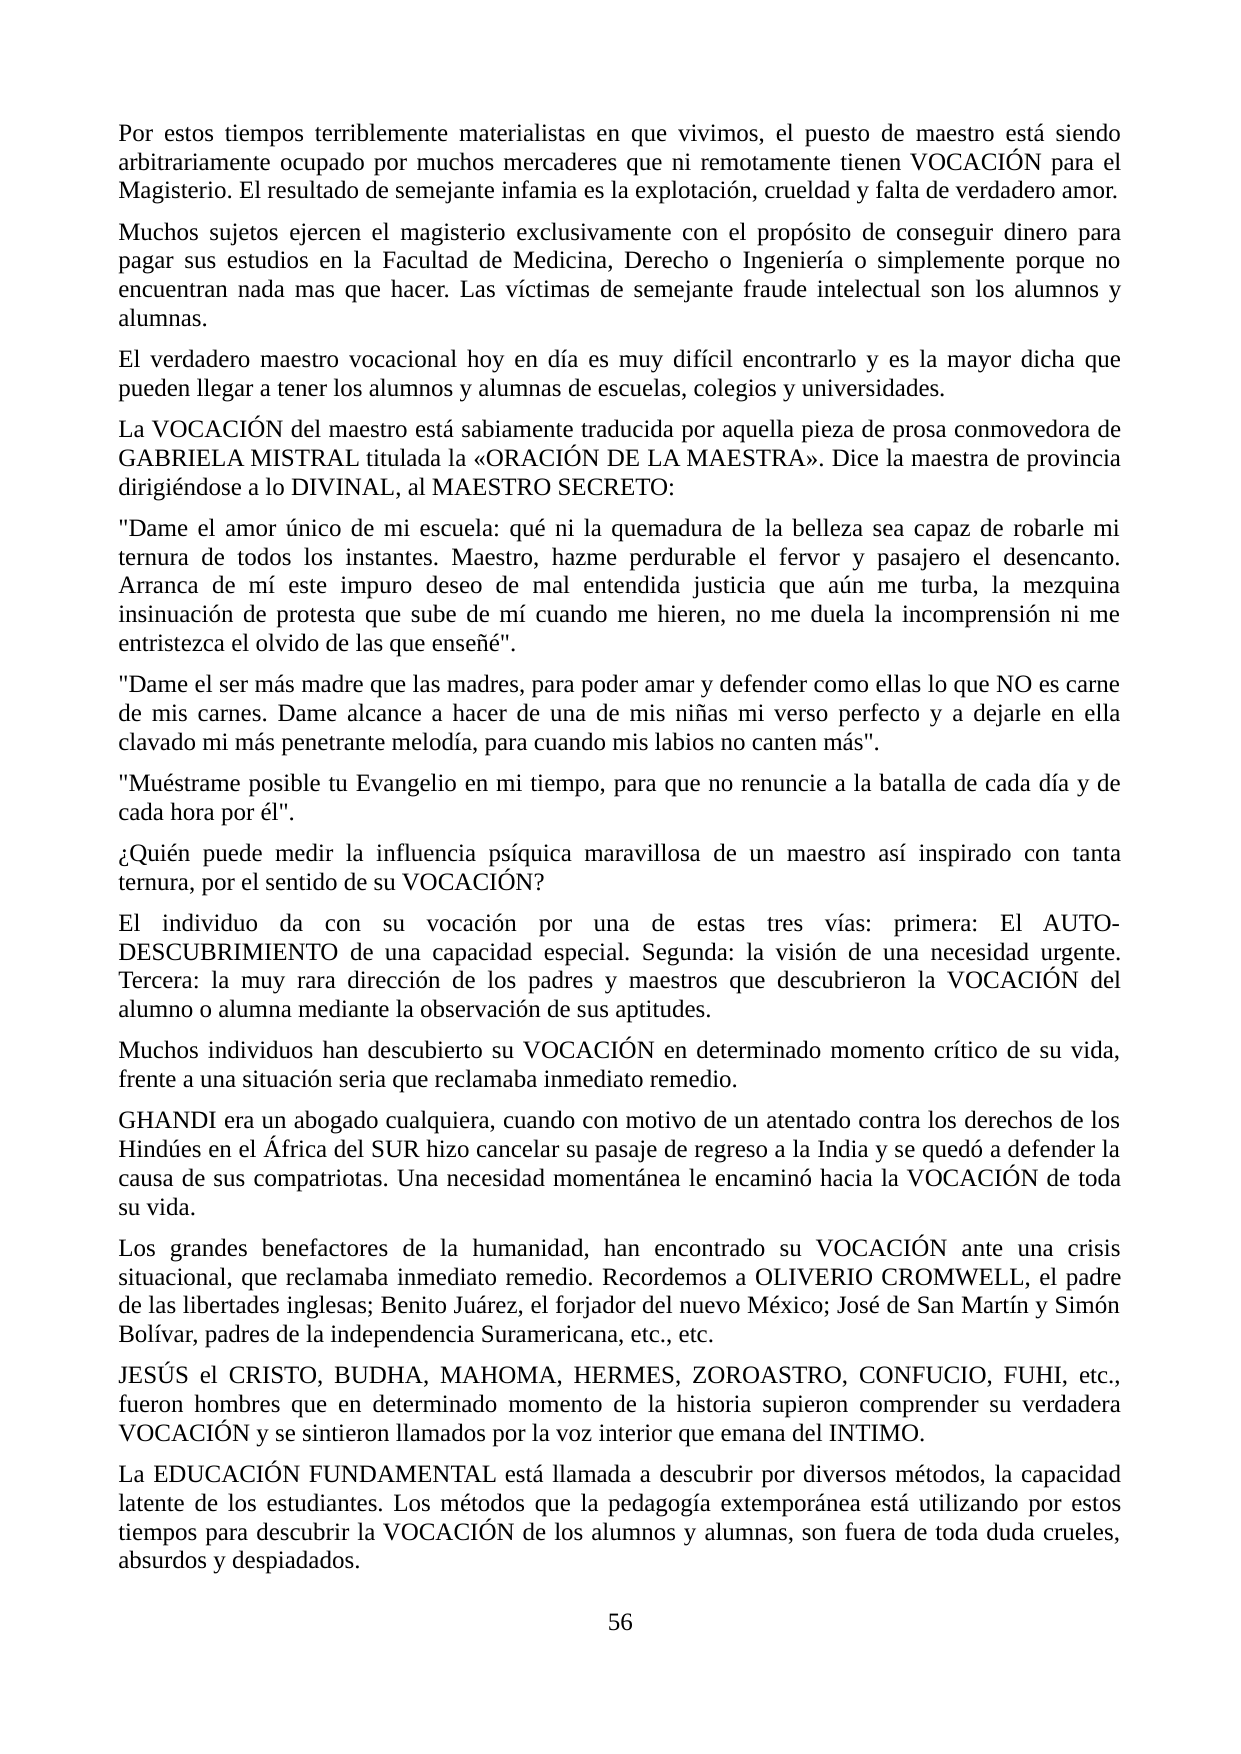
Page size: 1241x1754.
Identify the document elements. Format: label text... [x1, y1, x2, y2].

text "Dame el amor único de mi escuela: qué ni la quemadura de la belleza sea capaz de robarle mi ternura de todos los instantes. Maestro, hazme perdurable el fervor y pasajero el desencanto. Arranca de mí este impuro deseo de mal entendida justicia que aún me turba, la mezquina insinuación de protesta que sube de mí cuando me hieren, no me duela la incomprensión ni me entristezca el olvido de las que enseñé". [118, 513, 1122, 657]
text GHANDI era un abogado cualquiera, cuando con motivo de un atentado contra los derechos de los Hindúes en el África del SUR hizo cancelar su pasaje de regreso a la India y se quedó a defender la causa de sus compatriotas. Una necesidad momentánea le encaminó hacia la VOCACIÓN de toda su vida. [118, 1106, 1122, 1221]
text El individuo da con su vocación por una de estas tres vías: primera: El AUTO-DESCUBRIMIENTO de una capacidad especial. Segunda: la visión de una necesidad urgente. Tercera: la muy rara dirección de los padres y maestros que descubrieron la VOCACIÓN del alumno o alumna mediante la observación de sus aptitudes. [118, 908, 1122, 1023]
text "Muéstrame posible tu Evangelio en mi tiempo, para que no renuncie a la batalla de cada día y de cada hora por él". [118, 768, 1122, 826]
text Los grandes benefactores de la humanidad, han encontrado su VOCACIÓN ante una crisis situacional, que reclamaba inmediato remedio. Recordemos a OLIVERIO CROMWELL, el padre de las libertades inglesas; Benito Juárez, el forjador del nuevo México; José de San Martín y Simón Bolívar, padres de la independencia Suramericana, etc., etc. [118, 1233, 1122, 1348]
text "Dame el ser más madre que las madres, para poder amar y defender como ellas lo que NO es carne de mis carnes. Dame alcance a hacer de una de mis niñas mi verso perfecto y a dejarle en ella clavado mi más penetrante melodía, para cuando mis labios no canten más". [118, 669, 1122, 756]
text ¿Quién puede medir la influencia psíquica maravillosa de un maestro así inspirado con tanta ternura, por el sentido de su VOCACIÓN? [118, 838, 1122, 896]
text JESÚS el CRISTO, BUDHA, MAHOMA, HERMES, ZOROASTRO, CONFUCIO, FUHI, etc., fueron hombres que en determinado momento de la historia supieron comprender su verdadera VOCACIÓN y se sintieron llamados por la voz interior que emana del INTIMO. [118, 1361, 1122, 1447]
text La EDUCACIÓN FUNDAMENTAL está llamada a descubrir por diversos métodos, la capacidad latente de los estudiantes. Los métodos que la pedagogía extemporánea está utilizando por estos tiempos para descubrir la VOCACIÓN de los alumnos y alumnas, son fuera de toda duda crueles, absurdos y despiadados. [118, 1459, 1122, 1574]
text Muchos sujetos ejercen el magisterio exclusivamente con el propósito de conseguir dinero para pagar sus estudios en la Facultad de Medicina, Derecho o Ingeniería o simplemente porque no encuentran nada mas que hacer. Las víctimas de semejante fraude intelectual son los alumnos y alumnas. [118, 217, 1122, 332]
text El verdadero maestro vocacional hoy en día es muy difícil encontrarlo y es la mayor dicha que pueden llegar a tener los alumnos y alumnas de escuelas, colegios y universidades. [118, 344, 1122, 402]
text La VOCACIÓN del maestro está sabiamente traducida por aquella pieza de prosa conmovedora de GABRIELA MISTRAL titulada la «ORACIÓN DE LA MAESTRA». Dice la maestra de provincia dirigiéndose a lo DIVINAL, al MAESTRO SECRETO: [118, 414, 1122, 501]
text Muchos individuos han descubierto su VOCACIÓN en determinado momento crítico de su vida, frente a una situación seria que reclamaba inmediato remedio. [118, 1036, 1122, 1093]
text Por estos tiempos terriblemente materialistas en que vivimos, el puesto de maestro está siendo arbitrariamente ocupado por muchos mercaderes que ni remotamente tienen VOCACIÓN para el Magisterio. El resultado de semejante infamia es la explotación, crueldad y falta de verdadero amor. [118, 118, 1122, 204]
